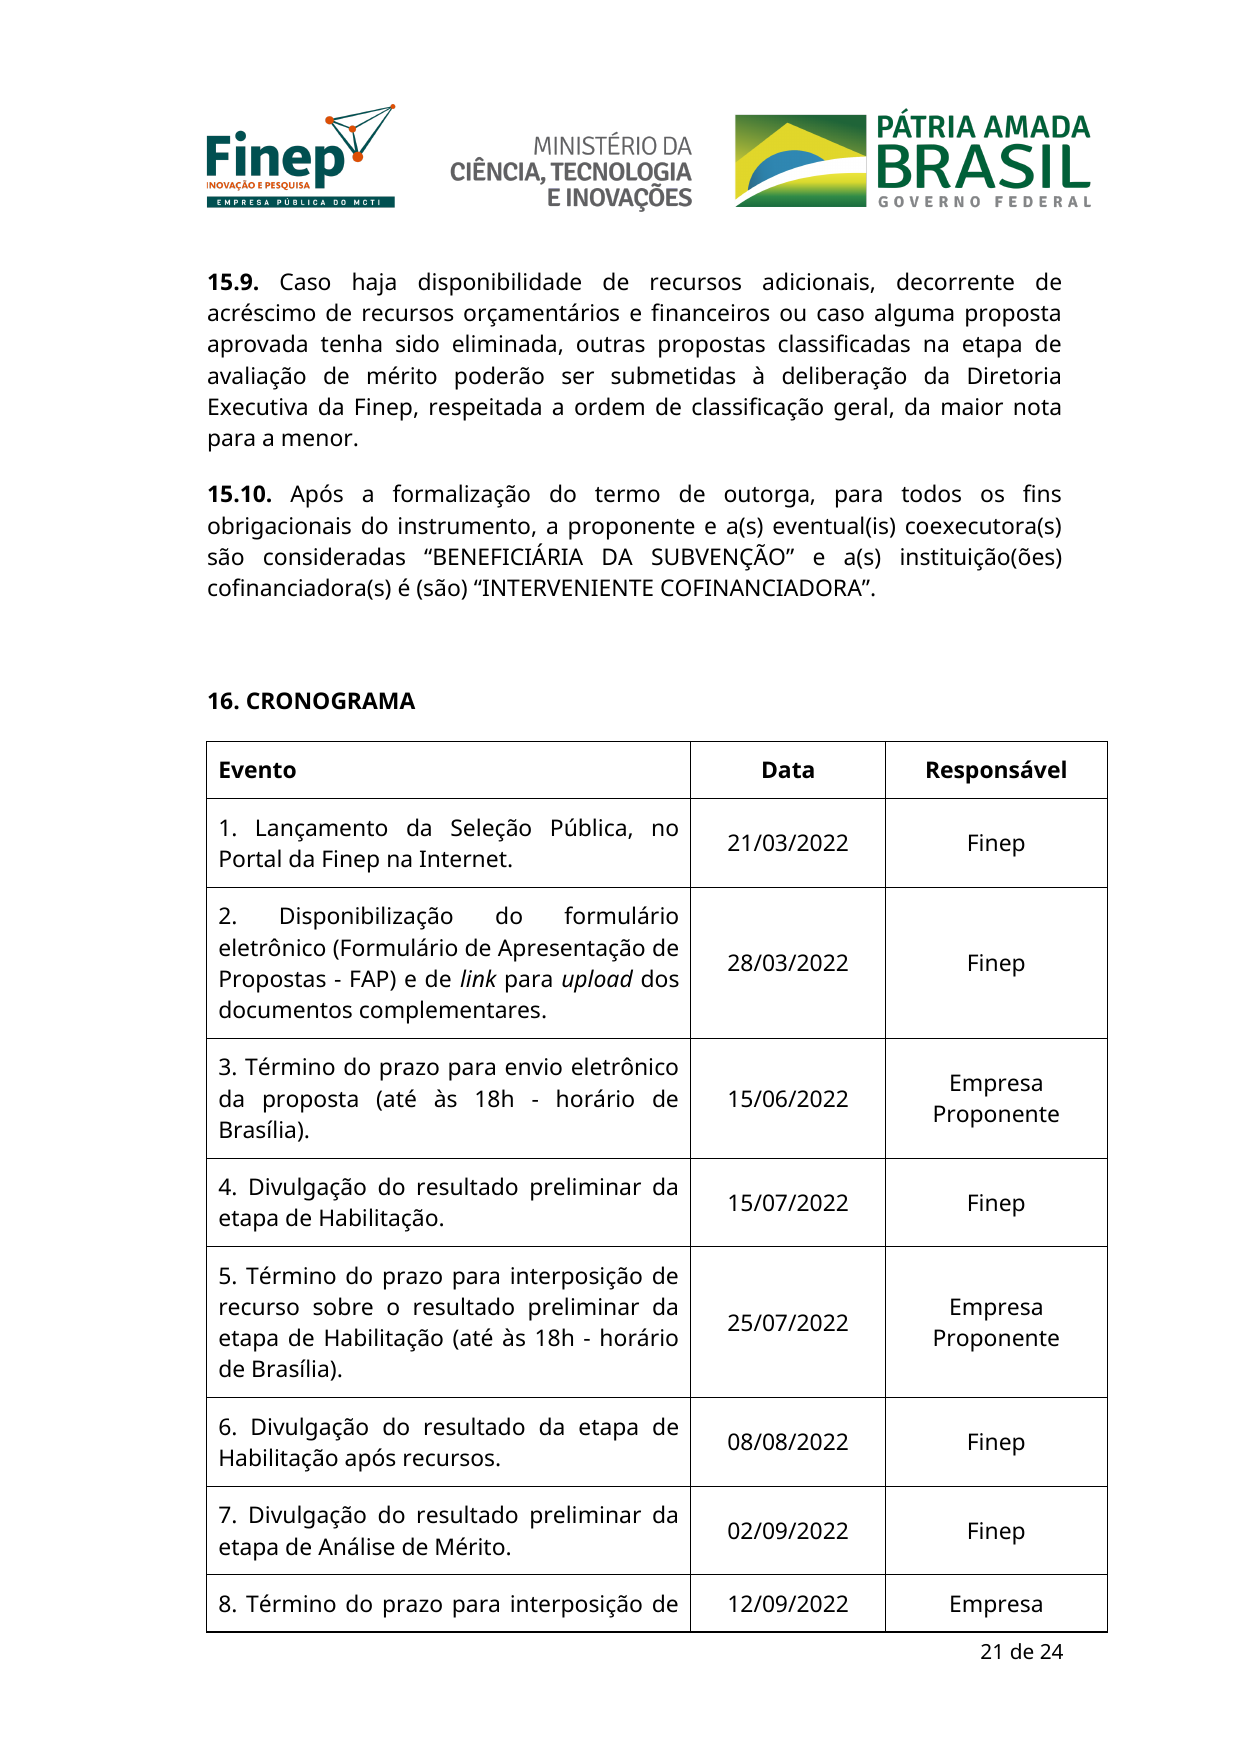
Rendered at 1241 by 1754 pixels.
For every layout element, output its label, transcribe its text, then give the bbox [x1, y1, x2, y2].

table_cell 2. Disponibilização do formulário eletrônico (Formulário de Apresentação de Propostas - FAP) e de link para upload dos documentos complementares. [207, 888, 690, 1038]
text 15.10. Após a formalização do termo de outorga, para todos os fins obrigacionais do instrumento, a proponente e a(s) eventual(is) coexecutora(s) são consideradas “BENEFICIÁRIA DA SUBVENÇÃO” e a(s) instituição(ões) cofinanciadora(s) é (são) “INTERVENIENTE COFINANCIADORA”. [207, 478, 1063, 603]
table_cell 5. Término do prazo para interposição de recurso sobre o resultado preliminar da etapa de Habilitação (até às 18h - horário de Brasília). [207, 1247, 690, 1397]
table_cell 3. Término do prazo para envio eletrônico da proposta (até às 18h - horário de Brasília). [207, 1039, 690, 1157]
table_cell 12/09/2022 [691, 1575, 885, 1631]
table_cell Empresa Proponente [886, 1039, 1107, 1157]
table_cell 28/03/2022 [691, 888, 885, 1038]
text 15.9. Caso haja disponibilidade de recursos adicionais, decorrente de acréscimo de recursos orçamentários e financeiros ou caso alguma proposta aprovada tenha sido eliminada, outras propostas classificadas na etapa de avaliação de mérito poderão ser submetidas à deliberação da Diretoria Executiva da Finep, respeitada a ordem de classificação geral, da maior nota para a menor. [207, 266, 1063, 453]
table_header Evento [207, 742, 690, 798]
table_cell 6. Divulgação do resultado da etapa de Habilitação após recursos. [207, 1398, 690, 1486]
table_cell 08/08/2022 [691, 1398, 885, 1486]
table_cell Finep [886, 1487, 1107, 1574]
table_cell 25/07/2022 [691, 1247, 885, 1397]
table_cell Empresa Proponente [886, 1247, 1107, 1397]
table_header Responsável [886, 742, 1107, 798]
table_cell 15/06/2022 [691, 1039, 885, 1157]
table_header Data [691, 742, 885, 798]
table_cell Finep [886, 1159, 1107, 1246]
table_cell 8. Término do prazo para interposição de [207, 1575, 690, 1631]
text 16. CRONOGRAMA [207, 684, 1063, 716]
table_cell 4. Divulgação do resultado preliminar da etapa de Habilitação. [207, 1159, 690, 1246]
table_cell Finep [886, 888, 1107, 1038]
table_cell 15/07/2022 [691, 1159, 885, 1246]
table_cell 7. Divulgação do resultado preliminar da etapa de Análise de Mérito. [207, 1487, 690, 1574]
table_cell Finep [886, 799, 1107, 887]
table_cell 02/09/2022 [691, 1487, 885, 1574]
table_cell 1. Lançamento da Seleção Pública, no Portal da Finep na Internet. [207, 799, 690, 887]
table_cell Finep [886, 1398, 1107, 1486]
table_cell Empresa [886, 1575, 1107, 1631]
table_cell 21/03/2022 [691, 799, 885, 887]
